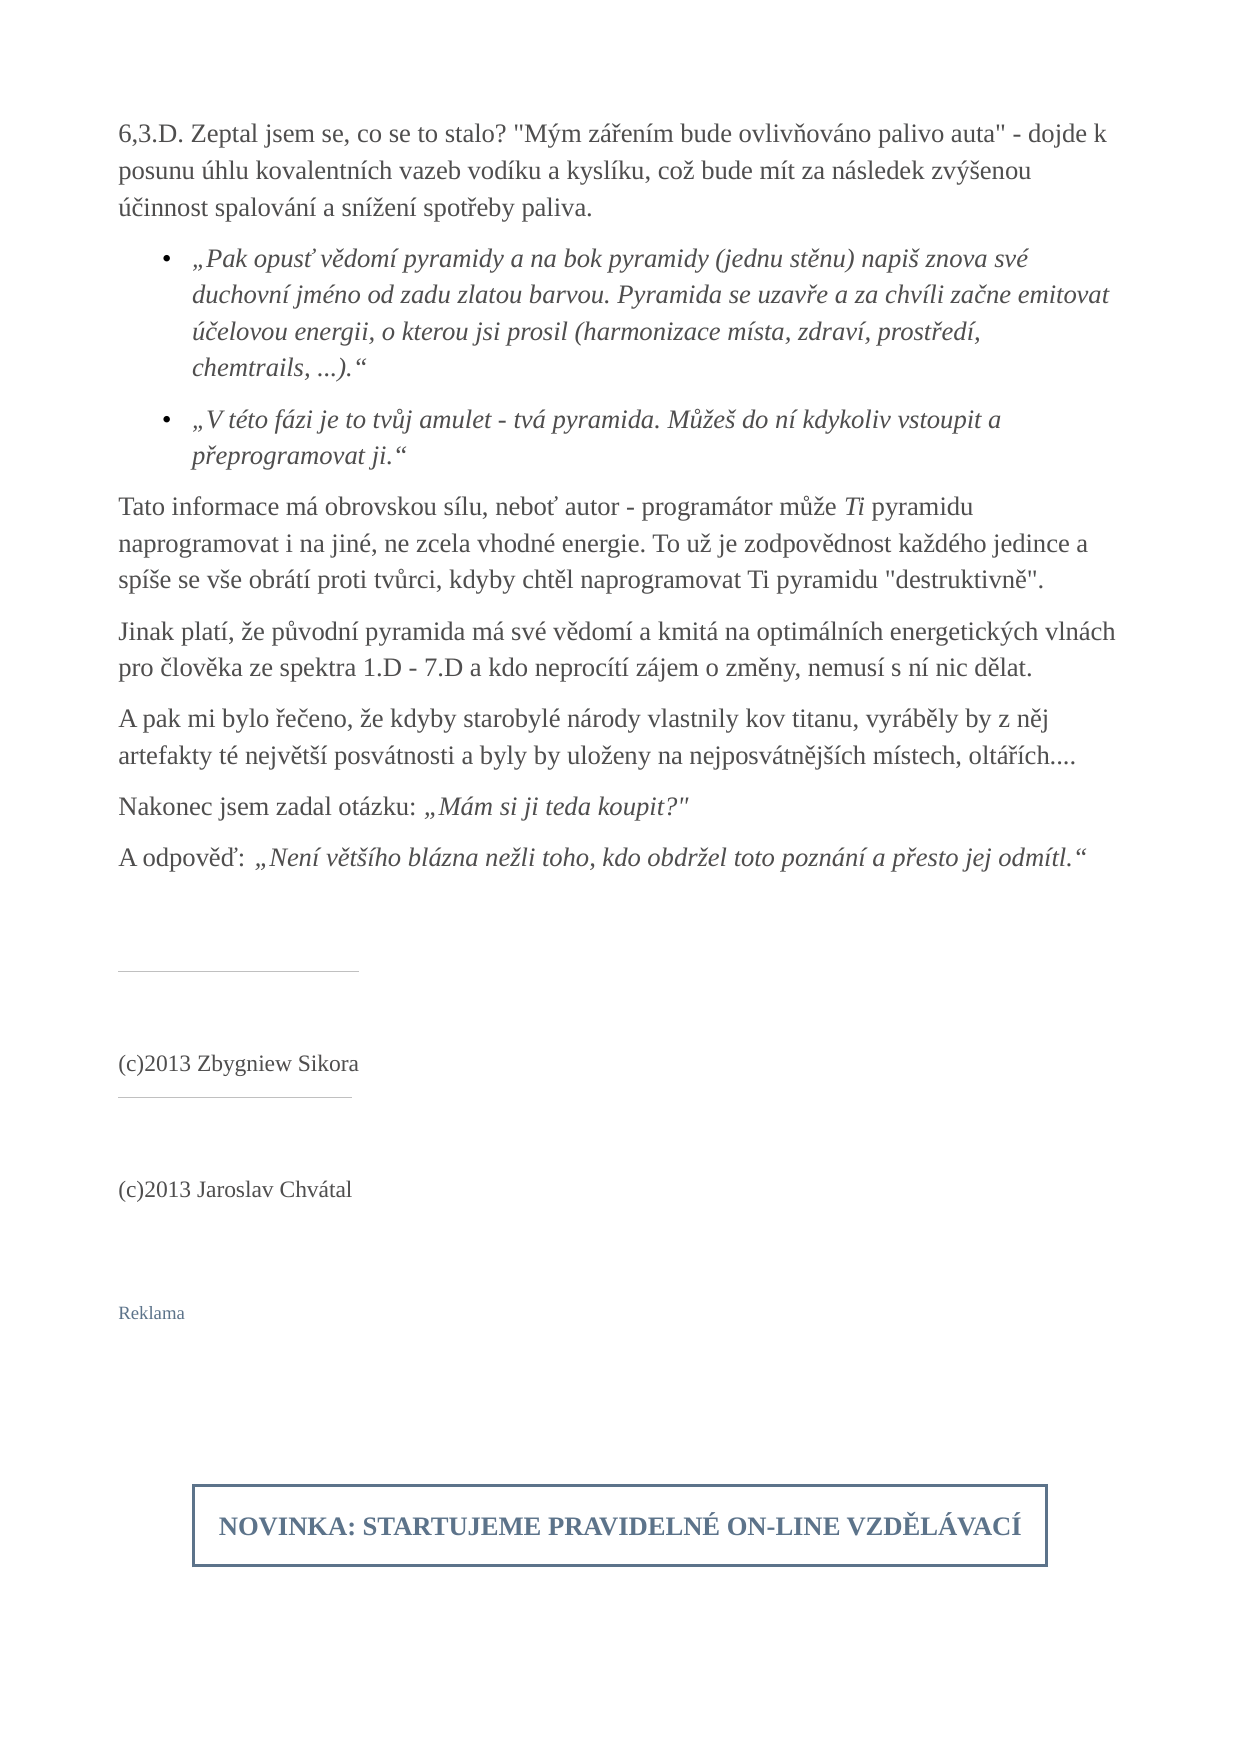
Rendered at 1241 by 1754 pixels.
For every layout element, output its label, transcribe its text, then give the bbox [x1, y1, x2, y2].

list „V této fázi je to tvůj amulet - tvá pyramida. Můžeš do ní kdykoliv vstoupit a přeprogramovat ji.“ [162, 403, 1122, 470]
text 6,3.D. Zeptal jsem se, co se to stalo? "Mým zářením bude ovlivňováno palivo auta" - dojde k posunu úhlu kovalentních vazeb vodíku a kyslíku, což bude mít za následek zvýšenou účinnost spalování a snížení spotřeby paliva. [118, 118, 1122, 222]
text [118, 1484, 192, 1567]
text Reklama [118, 1302, 1122, 1323]
text A odpověď: „Není většího blázna nežli toho, kdo obdržel toto poznání a přesto jej odmítl.“ [118, 842, 1122, 872]
list „Pak opusť vědomí pyramidy a na bok pyramidy (jednu stěnu) napiš znova své duchovní jméno od zadu zlatou barvou. Pyramida se uzavře a za chvíli začne emitovat účelovou energii, o kterou jsi prosil (harmonizace místa, zdraví, prostředí, chemtrails, ...).“ [162, 242, 1122, 383]
text [1048, 1484, 1122, 1567]
text NOVINKA: STARTUJEME PRAVIDELNÉ ON-LINE VZDĚLÁVACÍ [195, 1487, 1045, 1564]
text Jinak platí, že původní pyramida má své vědomí a kmitá na optimálních energetických vlnách pro člověka ze spektra 1.D - 7.D a kdo neprocítí zájem o změny, nemusí s ní nic dělat. [118, 615, 1122, 682]
text Nakonec jsem zadal otázku: „Mám si ji teda koupit?" [118, 791, 1122, 821]
text Tato informace má obrovskou sílu, neboť autor - programátor může Ti pyramidu naprogramovat i na jiné, ne zcela vhodné energie. To už je zodpovědnost každého jedince a spíše se vše obrátí proti tvůrci, kdyby chtěl naprogramovat Ti pyramidu "destruktivně". [118, 491, 1122, 594]
text (c)2013 Zbygniew Sikora (c)2013 Jaroslav Chvátal [118, 971, 1122, 1202]
text A pak mi bylo řečeno, že kdyby starobylé národy vlastnily kov titanu, vyráběly by z něj artefakty té největší posvátnosti a byly by uloženy na nejposvátnějších místech, oltářích.... [118, 703, 1122, 770]
